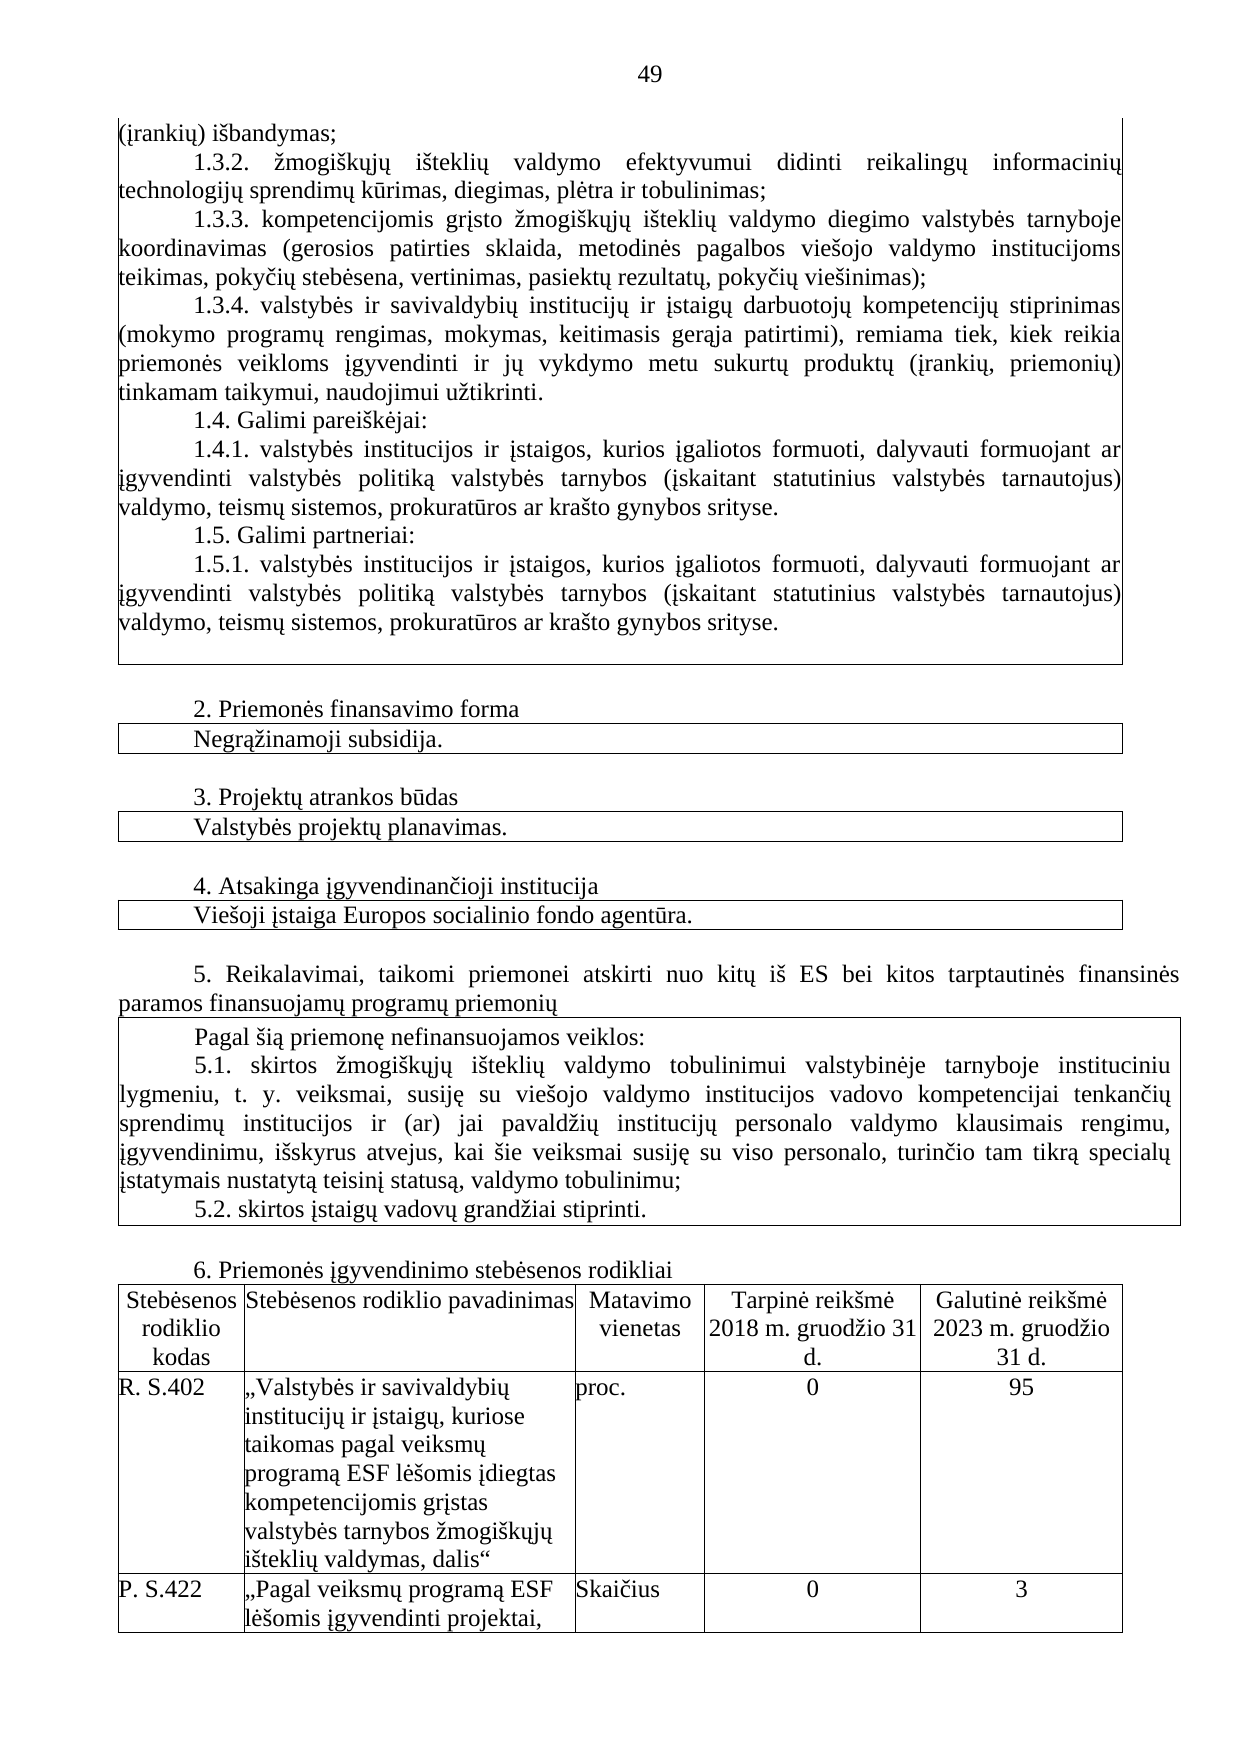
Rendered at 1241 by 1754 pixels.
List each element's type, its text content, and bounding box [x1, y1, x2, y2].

table_cell 0 [705, 1574, 920, 1632]
table_cell „Pagal veiksmų programą ESF lėšomis įgyvendinti projektai, [245, 1574, 575, 1632]
table_cell R. S.402 [119, 1372, 244, 1573]
table_header Matavimo vienetas [576, 1285, 704, 1371]
table_cell Skaičius [576, 1574, 704, 1632]
table_header Negrąžinamoji subsidija. [119, 724, 1122, 753]
table_cell „Valstybės ir savivaldybių institucijų ir įstaigų, kuriose taikomas pagal veiksmų programą ESF lėšomis įdiegtas kompetencijomis grįstas valstybės tarnybos žmogiškųjų išteklių valdymas, dalis“ [245, 1372, 575, 1573]
table_cell P. S.422 [119, 1574, 244, 1632]
text 2. Priemonės finansavimo forma [118, 694, 1181, 723]
text Pagal šią priemonę nefinansuojamos veiklos: [119, 1018, 1180, 1045]
table_header Stebėsenos rodiklio kodas [119, 1285, 244, 1371]
table_cell (įrankių) išbandymas; 1.3.2. žmogiškųjų išteklių valdymo efektyvumui didinti reikalingų informacinių technologijų sprendimų kūrimas, diegimas, plėtra ir tobulinimas; 1.3.3. kompetencijomis grįsto žmogiškųjų išteklių valdymo diegimo valstybės tarnyboje koordinavimas (gerosios patirties sklaida, metodinės pagalbos viešojo valdymo institucijoms teikimas, pokyčių stebėsena, vertinimas, pasiektų rezultatų, pokyčių viešinimas); 1.3.4. valstybės ir savivaldybių institucijų ir įstaigų darbuotojų kompetencijų stiprinimas (mokymo programų rengimas, mokymas, keitimasis gerąja patirtimi), remiama tiek, kiek reikia priemonės veikloms įgyvendinti ir jų vykdymo metu sukurtų produktų (įrankių, priemonių) tinkamam taikymui, naudojimui užtikrinti. [119, 118, 1122, 406]
table_cell proc. [576, 1372, 704, 1573]
text 4. Atsakinga įgyvendinančioji institucija [118, 871, 1181, 899]
table_cell 0 [705, 1372, 920, 1573]
text 5.2. skirtos įstaigų vadovų grandžiai stiprinti. [119, 1189, 1180, 1225]
table_header Stebėsenos rodiklio pavadinimas [245, 1285, 575, 1371]
table_header Viešoji įstaiga Europos socialinio fondo agentūra. [119, 901, 1122, 929]
text 5. Reikalavimai, taikomi priemonei atskirti nuo kitų iš ES bei kitos tarptautinės finansinės paramos finansuojamų programų priemonių [118, 959, 1181, 1017]
text 3. Projektų atrankos būdas [118, 782, 1181, 811]
table_cell 95 [921, 1372, 1122, 1573]
table_cell 1.4. Galimi pareiškėjai: 1.4.1. valstybės institucijos ir įstaigos, kurios įgaliotos formuoti, dalyvauti formuojant ar įgyvendinti valstybės politiką valstybės tarnybos (įskaitant statutinius valstybės tarnautojus) valdymo, teismų sistemos, prokuratūros ar krašto gynybos srityse. 1.5. Galimi partneriai: 1.5.1. valstybės institucijos ir įstaigos, kurios įgaliotos formuoti, dalyvauti formuojant ar įgyvendinti valstybės politiką valstybės tarnybos (įskaitant statutinius valstybės tarnautojus) valdymo, teismų sistemos, prokuratūros ar krašto gynybos srityse. [119, 406, 1122, 636]
table_cell [119, 636, 1122, 664]
table_header Tarpinė reikšmė 2018 m. gruodžio 31 d. [705, 1285, 920, 1371]
table_cell 3 [921, 1574, 1122, 1632]
table_header Galutinė reikšmė 2023 m. gruodžio 31 d. [921, 1285, 1122, 1371]
text 5.1. skirtos žmogiškųjų išteklių valdymo tobulinimui valstybinėje tarnyboje instituciniu lygmeniu, t. y. veiksmai, susiję su viešojo valdymo institucijos vadovo kompetencijai tenkančių sprendimų institucijos ir (ar) jai pavaldžių institucijų personalo valdymo klausimais rengimu, įgyvendinimu, išskyrus atvejus, kai šie veiksmai susiję su viso personalo, turinčio tam tikrą specialų įstatymais nustatytą teisinį statusą, valdymo tobulinimu; [119, 1045, 1180, 1189]
table_header Valstybės projektų planavimas. [119, 812, 1122, 841]
text 6. Priemonės įgyvendinimo stebėsenos rodikliai [118, 1255, 1181, 1284]
